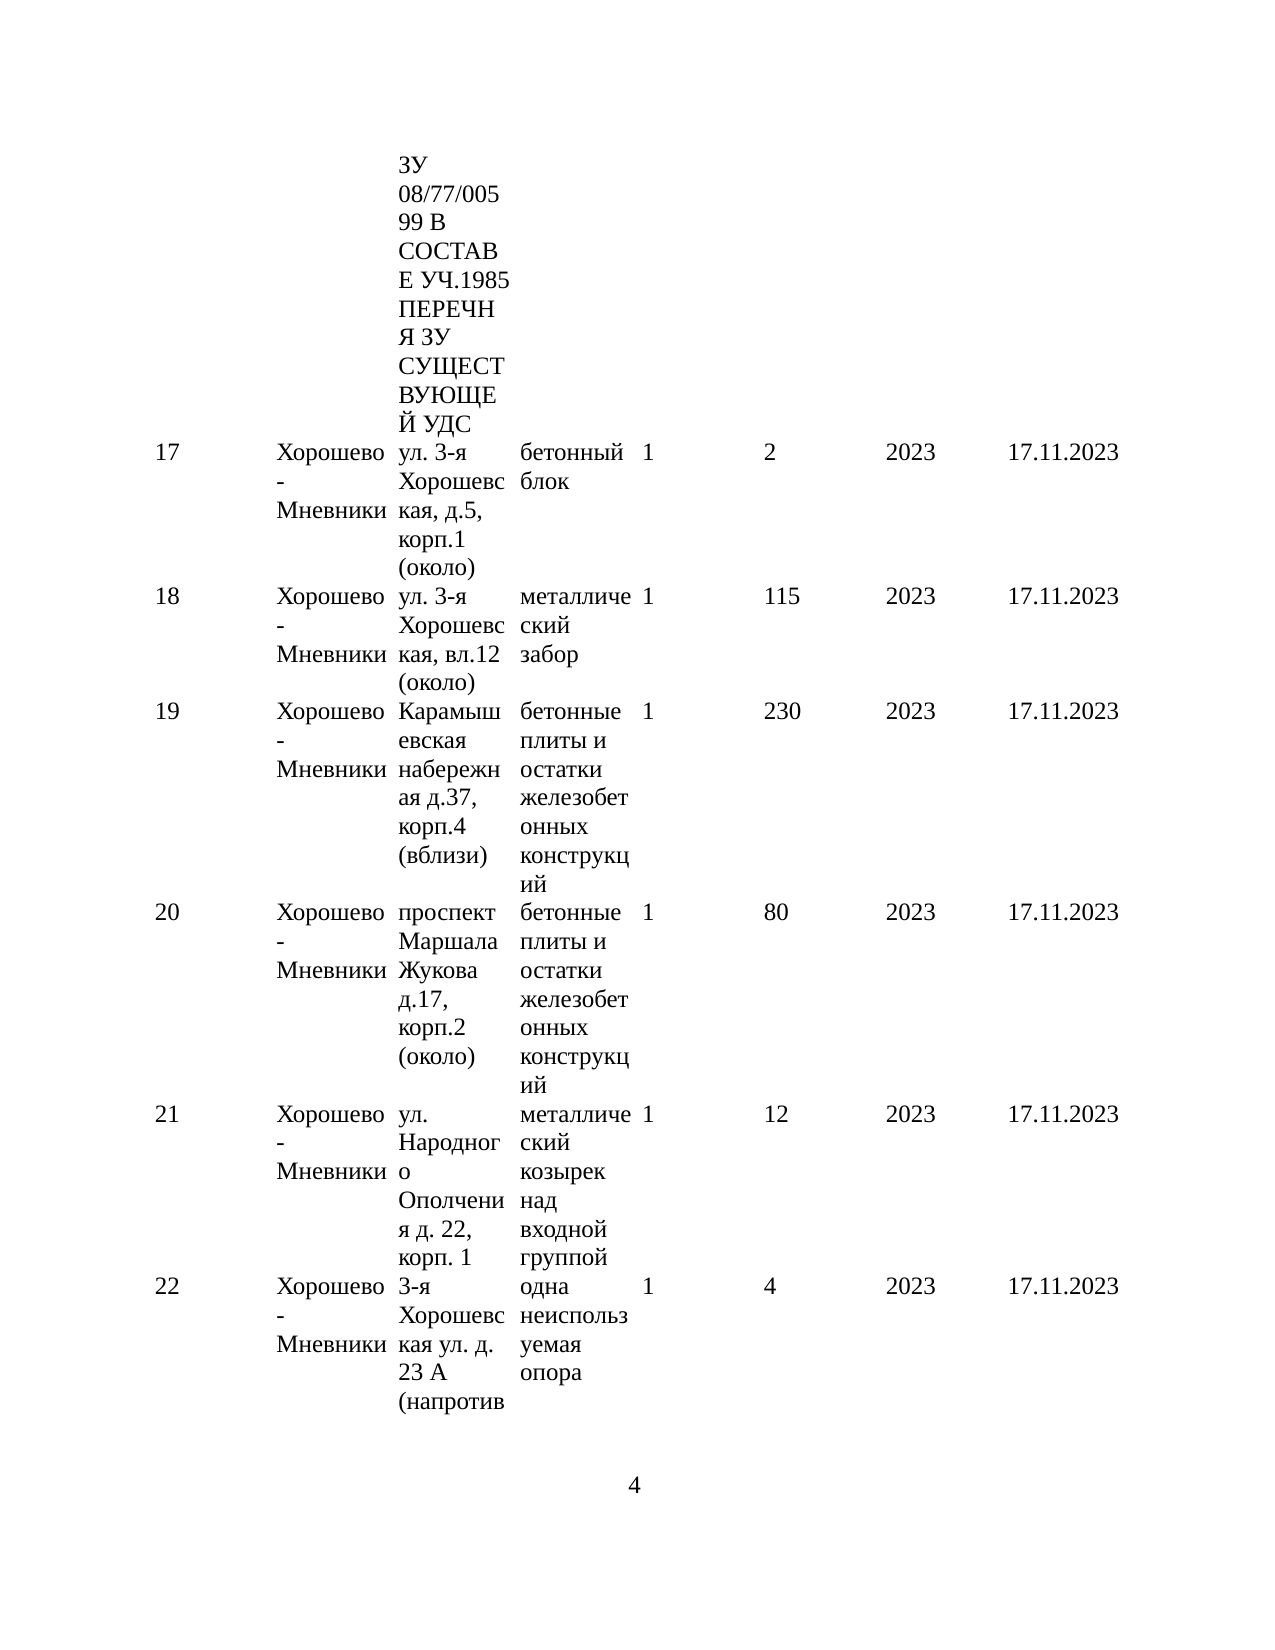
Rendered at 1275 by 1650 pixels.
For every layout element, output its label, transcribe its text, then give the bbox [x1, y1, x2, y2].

table_cell [272, 150, 394, 437]
table_cell бетонные плиты и остатки железобетонных конструкций [516, 898, 637, 1099]
table_cell 1 [638, 1271, 759, 1415]
table_cell 2023 [881, 438, 1003, 581]
table_cell 1 [638, 1099, 759, 1271]
table_cell 1 [638, 696, 759, 897]
table_cell 1 [638, 438, 759, 581]
table_cell Хорошево-Мневники [272, 1099, 394, 1271]
table_cell [1003, 150, 1125, 437]
table_cell 17.11.2023 [1003, 581, 1125, 696]
table_cell 80 [759, 898, 881, 1099]
table_cell 2023 [881, 581, 1003, 696]
table_cell бетонный блок [516, 438, 637, 581]
table_cell 2023 [881, 1271, 1003, 1415]
table_cell 19 [150, 696, 272, 897]
table_cell ул. 3-я Хорошевская, д.5, корп.1 (около) [394, 438, 516, 581]
table_cell Карамышевская набережная д.37, корп.4 (вблизи) [394, 696, 516, 897]
table_cell 20 [150, 898, 272, 1099]
table_cell Хорошево-Мневники [272, 898, 394, 1099]
table_cell 12 [759, 1099, 881, 1271]
table_cell 18 [150, 581, 272, 696]
table_cell металлический забор [516, 581, 637, 696]
table_cell 1 [638, 898, 759, 1099]
table_cell 17.11.2023 [1003, 438, 1125, 581]
table_cell 17.11.2023 [1003, 696, 1125, 897]
table_cell 17.11.2023 [1003, 898, 1125, 1099]
table_cell 21 [150, 1099, 272, 1271]
table_cell 17.11.2023 [1003, 1271, 1125, 1415]
table_cell 17.11.2023 [1003, 1099, 1125, 1271]
table_cell 4 [759, 1271, 881, 1415]
table_cell 2023 [881, 898, 1003, 1099]
table_cell 2023 [881, 1099, 1003, 1271]
table_cell одна неиспользуемая опора [516, 1271, 637, 1415]
table_cell [759, 150, 881, 437]
table_cell [516, 150, 637, 437]
table_cell бетонные плиты и остатки железобетонных конструкций [516, 696, 637, 897]
table_cell 3-я Хорошевская ул. д. 23 А (напротив [394, 1271, 516, 1415]
table_cell ЗУ 08/77/00599 В СОСТАВЕ УЧ.1985 ПЕРЕЧНЯ ЗУ СУЩЕСТВУЮЩЕЙ УДС [394, 150, 516, 437]
table_cell Хорошево-Мневники [272, 1271, 394, 1415]
table_cell 17 [150, 438, 272, 581]
table_cell Хорошево-Мневники [272, 438, 394, 581]
table_cell 230 [759, 696, 881, 897]
table_cell 115 [759, 581, 881, 696]
table_cell ул. Народного Ополчения д. 22, корп. 1 [394, 1099, 516, 1271]
table_cell [881, 150, 1003, 437]
table_cell 1 [638, 581, 759, 696]
table_cell ул. 3-я Хорошевская, вл.12 (около) [394, 581, 516, 696]
table_cell Хорошево-Мневники [272, 696, 394, 897]
table_cell Хорошево-Мневники [272, 581, 394, 696]
table_cell 2023 [881, 696, 1003, 897]
table_cell металлический козырек над входной группой [516, 1099, 637, 1271]
table_cell 22 [150, 1271, 272, 1415]
table_cell 2 [759, 438, 881, 581]
table_cell [150, 150, 272, 437]
table_cell проспект Маршала Жукова д.17, корп.2 (около) [394, 898, 516, 1099]
table_cell [638, 150, 759, 437]
